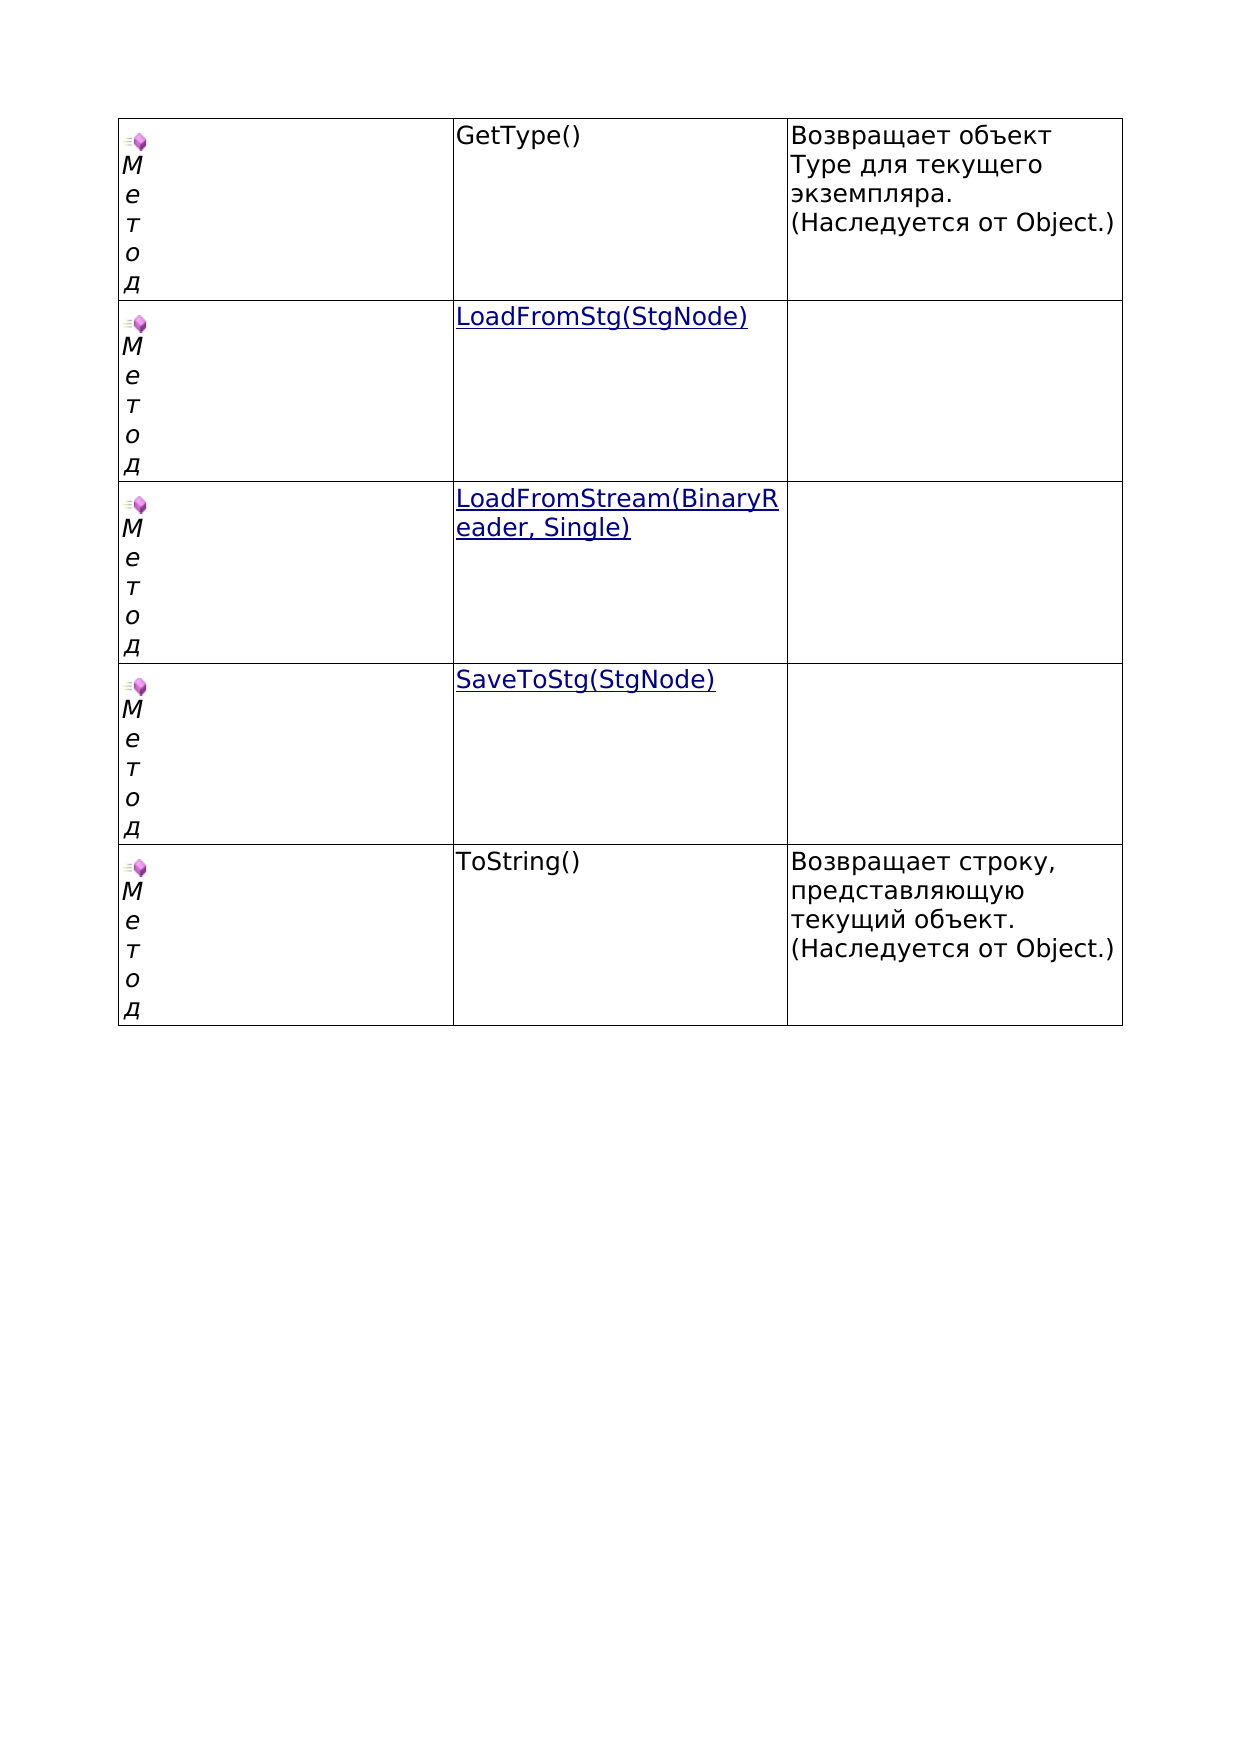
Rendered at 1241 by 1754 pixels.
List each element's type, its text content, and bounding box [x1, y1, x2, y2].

table_cell [119, 845, 453, 1025]
picture [121, 496, 147, 514]
table_cell LoadFromStream(BinaryReader, Single) [454, 482, 787, 662]
picture [121, 133, 147, 151]
picture [121, 859, 147, 877]
table_cell ToString() [454, 845, 787, 1025]
table_cell SaveToStg(StgNode) [454, 664, 787, 844]
table_cell [119, 482, 453, 662]
table_cell [788, 482, 1122, 662]
table_cell [119, 301, 453, 481]
table_cell GetType() [454, 119, 787, 299]
table_cell Возвращает строку, представляющую текущий объект. (Наследуется от Object.) [788, 845, 1122, 1025]
picture [121, 315, 147, 333]
table_cell [119, 664, 453, 844]
picture [121, 678, 147, 696]
table_cell Возвращает объект Type для текущего экземпляра. (Наследуется от Object.) [788, 119, 1122, 299]
table_cell [788, 664, 1122, 844]
table_cell [119, 119, 453, 299]
table_cell [788, 301, 1122, 481]
table_cell LoadFromStg(StgNode) [454, 301, 787, 481]
